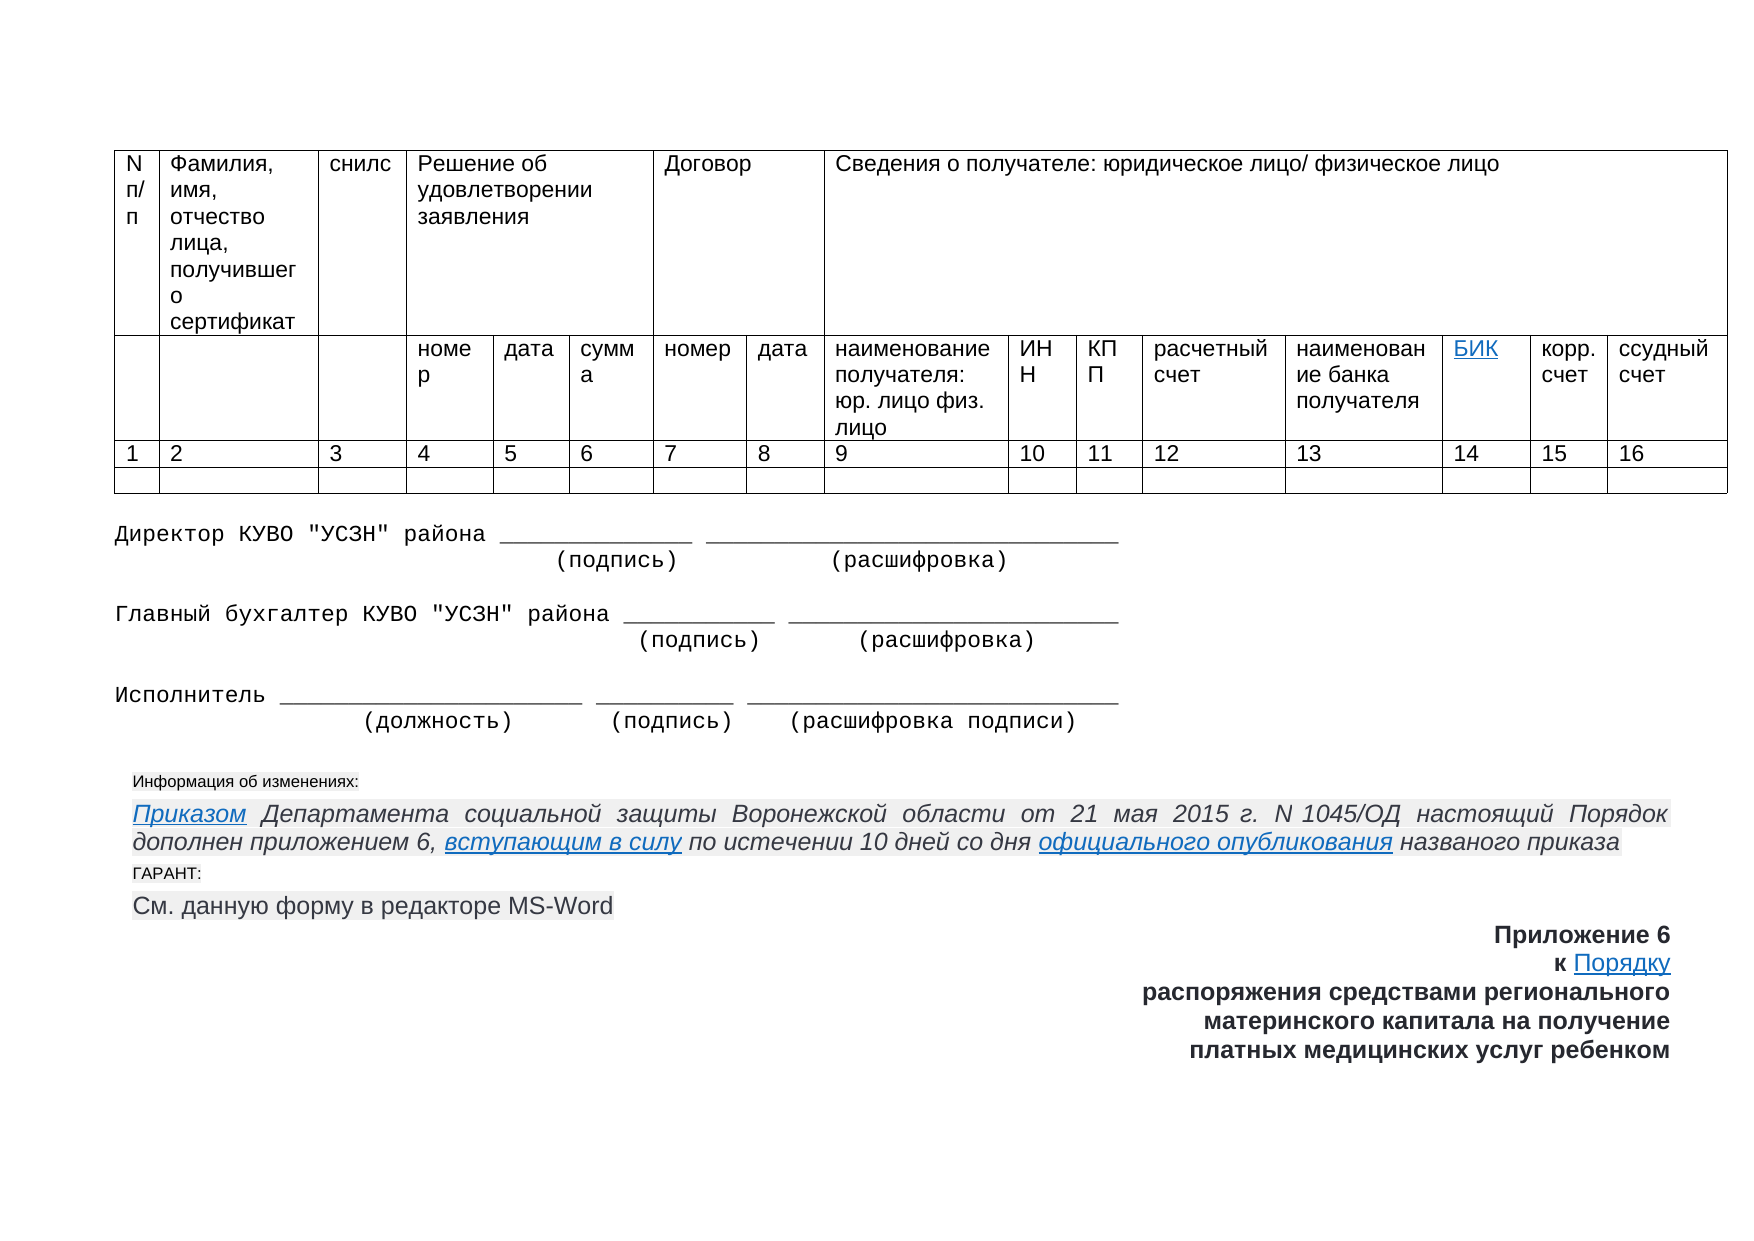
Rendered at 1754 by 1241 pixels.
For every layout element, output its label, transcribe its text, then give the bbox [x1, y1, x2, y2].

table_header [115, 336, 159, 440]
text (подпись) (расшифровка) [114, 628, 1671, 654]
text См. данную форму в редакторе MS-Word [132, 891, 1671, 920]
text Главный бухгалтер КУВО "УСЗН" района ___________ ________________________ [114, 603, 1671, 628]
text Приложение 6 к Порядку распоряжения средствами регионального материнского капитала на получение платных медицинских услуг ребенком [114, 920, 1671, 1063]
text Директор КУВО "УСЗН" района ______________ ______________________________ [114, 522, 1671, 548]
table_header сумма [570, 336, 653, 440]
table_header Договор [654, 151, 824, 334]
table_cell [1143, 468, 1285, 493]
table_cell 14 [1443, 441, 1530, 467]
table_header ИНН [1009, 336, 1076, 440]
table_header Фамилия, имя, отчество лица, получившего сертификат [160, 151, 318, 334]
table_cell 8 [747, 441, 824, 467]
table_cell 6 [570, 441, 653, 467]
table_cell 13 [1286, 441, 1442, 467]
table_cell 16 [1608, 441, 1727, 467]
table_cell 7 [654, 441, 746, 467]
table_cell 11 [1077, 441, 1142, 467]
table_cell [1286, 468, 1442, 493]
table_header [160, 336, 318, 440]
table_cell 12 [1143, 441, 1285, 467]
table_header расчетный счет [1143, 336, 1285, 440]
table_cell 10 [1009, 441, 1076, 467]
text Исполнитель ______________________ __________ ___________________________ [114, 683, 1671, 709]
table_header КПП [1077, 336, 1142, 440]
table_cell [1531, 468, 1607, 493]
table_cell 15 [1531, 441, 1607, 467]
table_cell [1009, 468, 1076, 493]
table_cell [654, 468, 746, 493]
table_cell 2 [160, 441, 318, 467]
table_cell [494, 468, 569, 493]
table_cell [747, 468, 824, 493]
table_cell [407, 468, 493, 493]
table_header дата [747, 336, 824, 440]
table_cell [1077, 468, 1142, 493]
table_cell [1608, 468, 1727, 493]
table_cell 1 [115, 441, 159, 467]
table_header [319, 336, 406, 440]
table_header номер [407, 336, 493, 440]
table_header Сведения о получателе: юридическое лицо/ физическое лицо [825, 151, 1727, 334]
table_cell [319, 468, 406, 493]
text Приказом Департамента социальной защиты Воронежской области от 21 мая 2015 г. N 1045/ОД настоящий Порядок дополнен приложением 6, вступающим в силу по истечении 10 дней со дня официального опубликования названого приказа [132, 799, 1671, 856]
table_header номер [654, 336, 746, 440]
table_cell [1443, 468, 1530, 493]
table_cell 9 [825, 441, 1008, 467]
table_cell [570, 468, 653, 493]
table_cell [825, 468, 1008, 493]
table_header БИК [1443, 336, 1530, 440]
table_header Решение об удовлетворении заявления [407, 151, 653, 334]
table_cell 4 [407, 441, 493, 467]
table_header корр. счет [1531, 336, 1607, 440]
table_header наименование получателя: юр. лицо физ. лицо [825, 336, 1008, 440]
table_header дата [494, 336, 569, 440]
table_cell 5 [494, 441, 569, 467]
table_header N п/п [115, 151, 159, 334]
table_header ссудный счет [1608, 336, 1727, 440]
table_cell 3 [319, 441, 406, 467]
text ГАРАНТ: [132, 864, 1671, 883]
text (должность) (подпись) (расшифровка подписи) [114, 709, 1671, 735]
table_cell [115, 468, 159, 493]
text (подпись) (расшифровка) [114, 548, 1671, 574]
table_cell [160, 468, 318, 493]
table_header снилс [319, 151, 406, 334]
text Информация об изменениях: [132, 772, 1671, 791]
table_header наименование банка получателя [1286, 336, 1442, 440]
